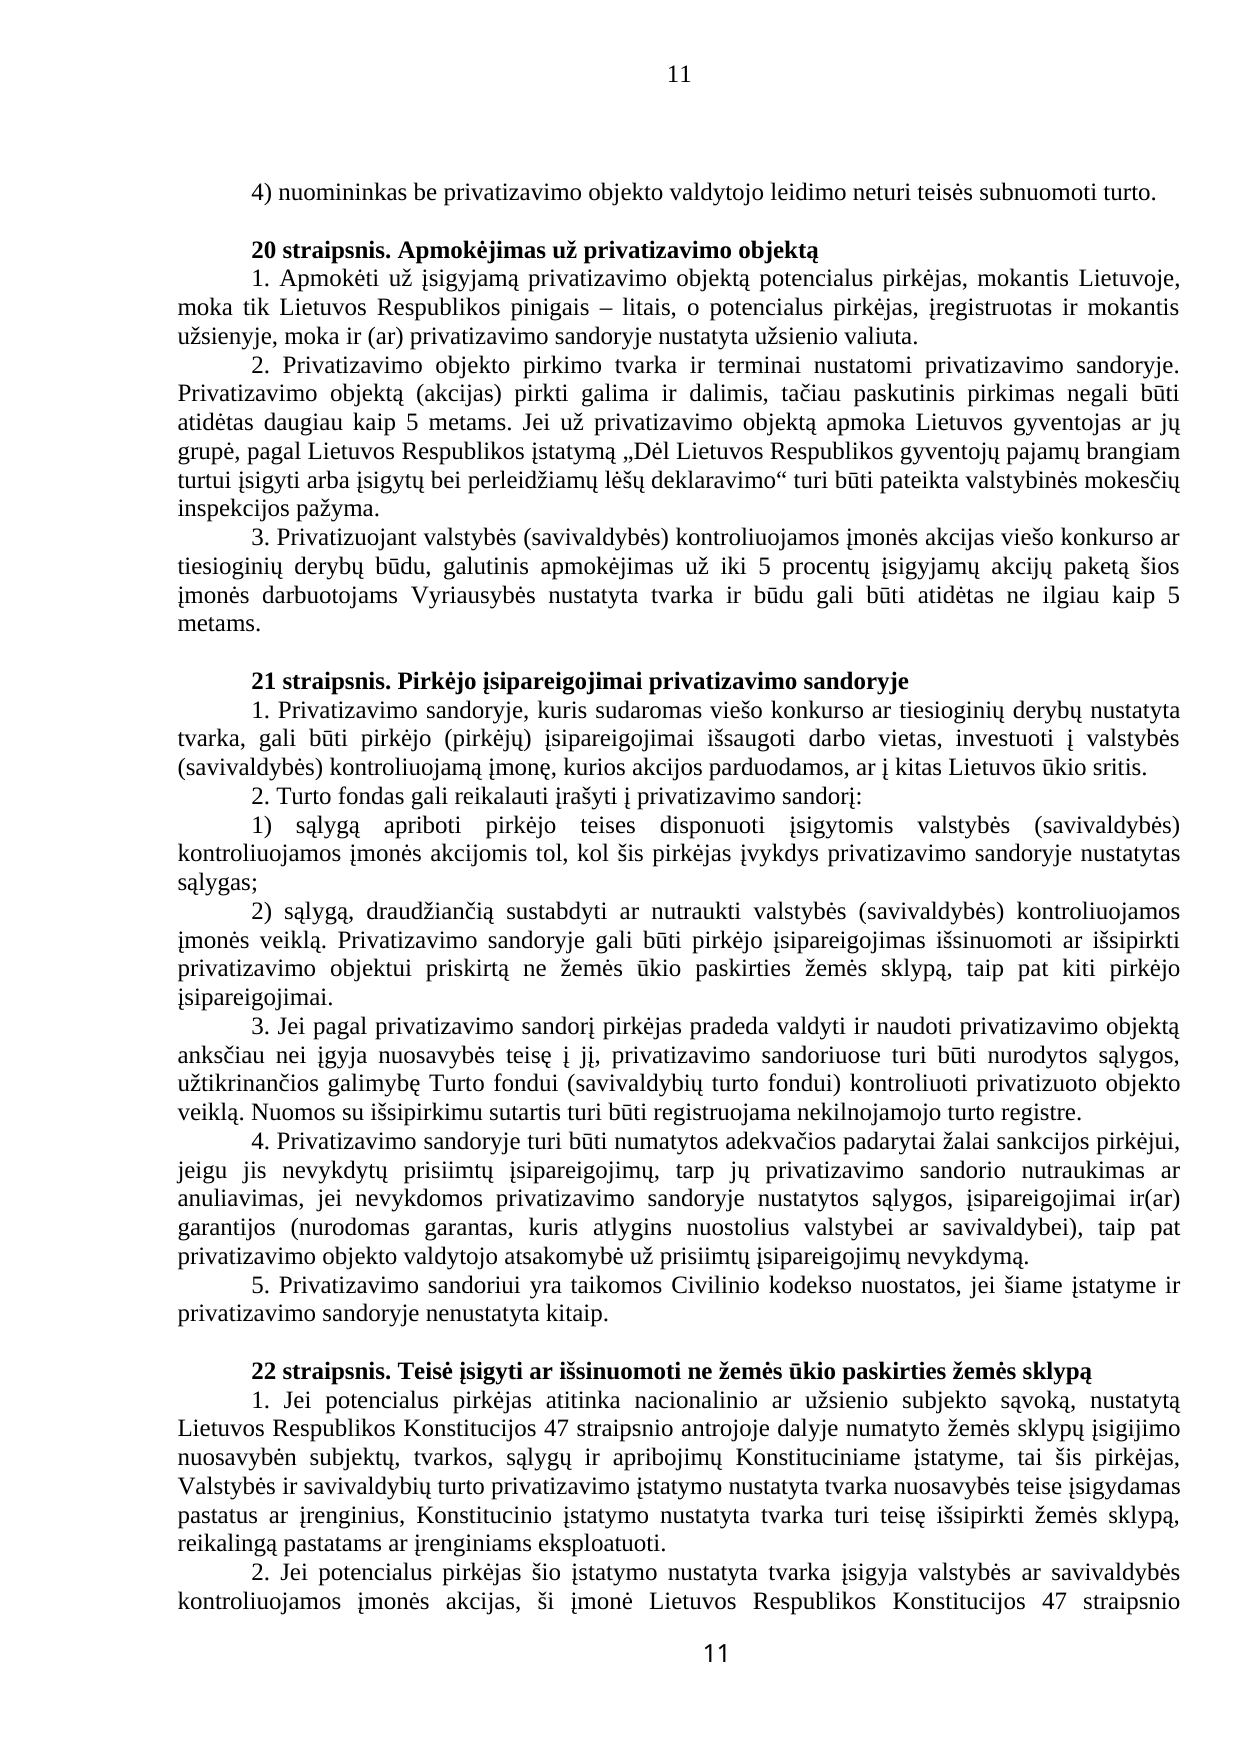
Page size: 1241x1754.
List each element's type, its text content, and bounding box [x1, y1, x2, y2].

text 4. Privatizavimo sandoryje turi būti numatytos adekvačios padarytai žalai sankcijos pirkėjui, jeigu jis nevykdytų prisiimtų įsipareigojimų, tarp jų privatizavimo sandorio nutraukimas ar anuliavimas, jei nevykdomos privatizavimo sandoryje nustatytos sąlygos, įsipareigojimai ir(ar) garantijos (nurodomas garantas, kuris atlygins nuostolius valstybei ar savivaldybei), taip pat privatizavimo objekto valdytojo atsakomybė už prisiimtų įsipareigojimų nevykdymą. [177, 1126, 1181, 1270]
text 1. Jei potencialus pirkėjas atitinka nacionalinio ar užsienio subjekto sąvoką, nustatytą Lietuvos Respublikos Konstitucijos 47 straipsnio antrojoje dalyje numatyto žemės sklypų įsigijimo nuosavybėn subjektų, tvarkos, sąlygų ir apribojimų Konstituciniame įstatyme, tai šis pirkėjas, Valstybės ir savivaldybių turto privatizavimo įstatymo nustatyta tvarka nuosavybės teise įsigydamas pastatus ar įrenginius, Konstitucinio įstatymo nustatyta tvarka turi teisę išsipirkti žemės sklypą, reikalingą pastatams ar įrenginiams eksploatuoti. [177, 1385, 1181, 1557]
text 22 straipsnis. Teisė įsigyti ar išsinuomoti ne žemės ūkio paskirties žemės sklypą [177, 1356, 1181, 1385]
text 2. Jei potencialus pirkėjas šio įstatymo nustatyta tvarka įsigyja valstybės ar savivaldybės kontroliuojamos įmonės akcijas, ši įmonė Lietuvos Respublikos Konstitucijos 47 straipsnio [177, 1557, 1181, 1615]
text 3. Privatizuojant valstybės (savivaldybės) kontroliuojamos įmonės akcijas viešo konkurso ar tiesioginių derybų būdu, galutinis apmokėjimas už iki 5 procentų įsigyjamų akcijų paketą šios įmonės darbuotojams Vyriausybės nustatyta tvarka ir būdu gali būti atidėtas ne ilgiau kaip 5 metams. [177, 522, 1181, 637]
text 3. Jei pagal privatizavimo sandorį pirkėjas pradeda valdyti ir naudoti privatizavimo objektą anksčiau nei įgyja nuosavybės teisę į jį, privatizavimo sandoriuose turi būti nurodytos sąlygos, užtikrinančios galimybę Turto fondui (savivaldybių turto fondui) kontroliuoti privatizuoto objekto veiklą. Nuomos su išsipirkimu sutartis turi būti registruojama nekilnojamojo turto registre. [177, 1011, 1181, 1126]
text 1. Apmokėti už įsigyjamą privatizavimo objektą potencialus pirkėjas, mokantis Lietuvoje, moka tik Lietuvos Respublikos pinigais – litais, o potencialus pirkėjas, įregistruotas ir mokantis užsienyje, moka ir (ar) privatizavimo sandoryje nustatyta užsienio valiuta. [177, 263, 1181, 350]
text 21 straipsnis. Pirkėjo įsipareigojimai privatizavimo sandoryje [177, 666, 1181, 695]
text 4) nuomininkas be privatizavimo objekto valdytojo leidimo neturi teisės subnuomoti turto. [177, 177, 1181, 206]
text 2. Turto fondas gali reikalauti įrašyti į privatizavimo sandorį: [177, 781, 1181, 810]
text 2) sąlygą, draudžiančią sustabdyti ar nutraukti valstybės (savivaldybės) kontroliuojamos įmonės veiklą. Privatizavimo sandoryje gali būti pirkėjo įsipareigojimas išsinuomoti ar išsipirkti privatizavimo objektui priskirtą ne žemės ūkio paskirties žemės sklypą, taip pat kiti pirkėjo įsipareigojimai. [177, 896, 1181, 1011]
text 5. Privatizavimo sandoriui yra taikomos Civilinio kodekso nuostatos, jei šiame įstatyme ir privatizavimo sandoryje nenustatyta kitaip. [177, 1270, 1181, 1327]
text 2. Privatizavimo objekto pirkimo tvarka ir terminai nustatomi privatizavimo sandoryje. Privatizavimo objektą (akcijas) pirkti galima ir dalimis, tačiau paskutinis pirkimas negali būti atidėtas daugiau kaip 5 metams. Jei už privatizavimo objektą apmoka Lietuvos gyventojas ar jų grupė, pagal Lietuvos Respublikos įstatymą „Dėl Lietuvos Respublikos gyventojų pajamų brangiam turtui įsigyti arba įsigytų bei perleidžiamų lėšų deklaravimo“ turi būti pateikta valstybinės mokesčių inspekcijos pažyma. [177, 350, 1181, 522]
text 20 straipsnis. Apmokėjimas už privatizavimo objektą [177, 235, 1181, 263]
text 1. Privatizavimo sandoryje, kuris sudaromas viešo konkurso ar tiesioginių derybų nustatyta tvarka, gali būti pirkėjo (pirkėjų) įsipareigojimai išsaugoti darbo vietas, investuoti į valstybės (savivaldybės) kontroliuojamą įmonę, kurios akcijos parduodamos, ar į kitas Lietuvos ūkio sritis. [177, 695, 1181, 781]
text 1) sąlygą apriboti pirkėjo teises disponuoti įsigytomis valstybės (savivaldybės) kontroliuojamos įmonės akcijomis tol, kol šis pirkėjas įvykdys privatizavimo sandoryje nustatytas sąlygas; [177, 810, 1181, 896]
